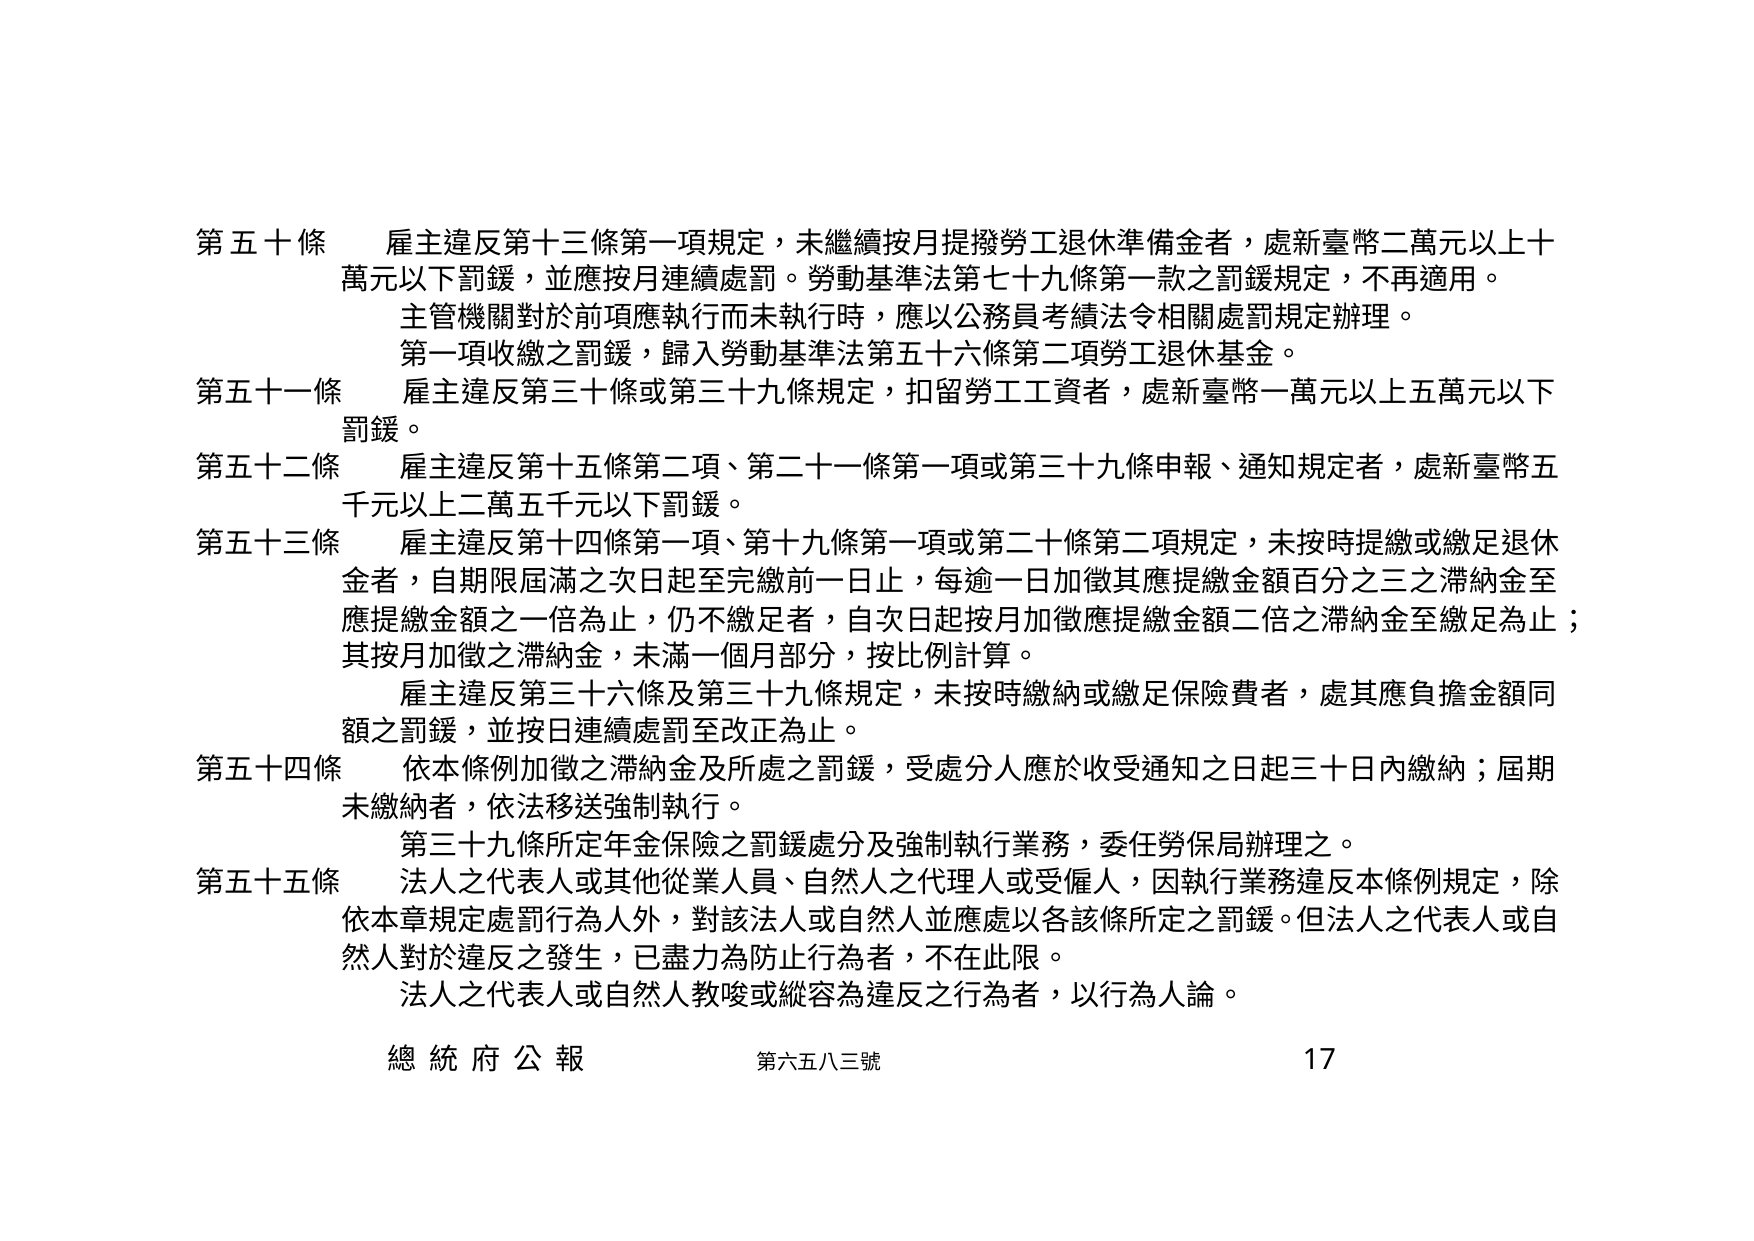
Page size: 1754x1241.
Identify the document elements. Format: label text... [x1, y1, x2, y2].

text 第五十五條 法人之代表人或其他從業人員、自然人之代理人或受僱人，因執行業務違反本條例規定，除依本章規定處罰行為人外，對該法人或自然人並應處以各該條所定之罰鍰。但法人之代表人或自然人對於違反之發生，已盡力為防止行為者，不在此限。 [195, 862, 1559, 976]
text 主管機關對於前項應執行而未執行時，應以公務員考績法令相關處罰規定辦理。 [341, 297, 1559, 334]
text 第三十九條所定年金保險之罰鍰處分及強制執行業務，委任勞保局辦理之。 [341, 825, 1559, 862]
text 第五十三條 雇主違反第十四條第一項、第十九條第一項或第二十條第二項規定，未按時提繳或繳足退休金者，自期限屆滿之次日起至完繳前一日止，每逾一日加徵其應提繳金額百分之三之滯納金至應提繳金額之一倍為止，仍不繳足者，自次日起按月加徵應提繳金額二倍之滯納金至繳足為止；其按月加徵之滯納金，未滿一個月部分，按比例計算。 [195, 523, 1559, 674]
text 法人之代表人或自然人教唆或縱容為違反之行為者，以行為人論。 [341, 976, 1559, 1013]
text 第五十四條 依本條例加徵之滯納金及所處之罰鍰，受處分人應於收受通知之日起三十日內繳納；屆期未繳納者，依法移送強制執行。 [195, 749, 1559, 825]
text 第五十條 雇主違反第十三條第一項規定，未繼續按月提撥勞工退休準備金者，處新臺幣二萬元以上十萬元以下罰鍰，並應按月連續處罰。勞動基準法第七十九條第一款之罰鍰規定，不再適用。 [195, 221, 1559, 297]
text 第五十二條 雇主違反第十五條第二項、第二十一條第一項或第三十九條申報、通知規定者，處新臺幣五千元以上二萬五千元以下罰鍰。 [195, 448, 1559, 523]
text 第五十一條 雇主違反第三十條或第三十九條規定，扣留勞工工資者，處新臺幣一萬元以上五萬元以下罰鍰。 [195, 372, 1559, 448]
text 雇主違反第三十六條及第三十九條規定，未按時繳納或繳足保險費者，處其應負擔金額同額之罰鍰，並按日連續處罰至改正為止。 [341, 674, 1559, 749]
text 第一項收繳之罰鍰，歸入勞動基準法第五十六條第二項勞工退休基金。 [341, 334, 1559, 372]
